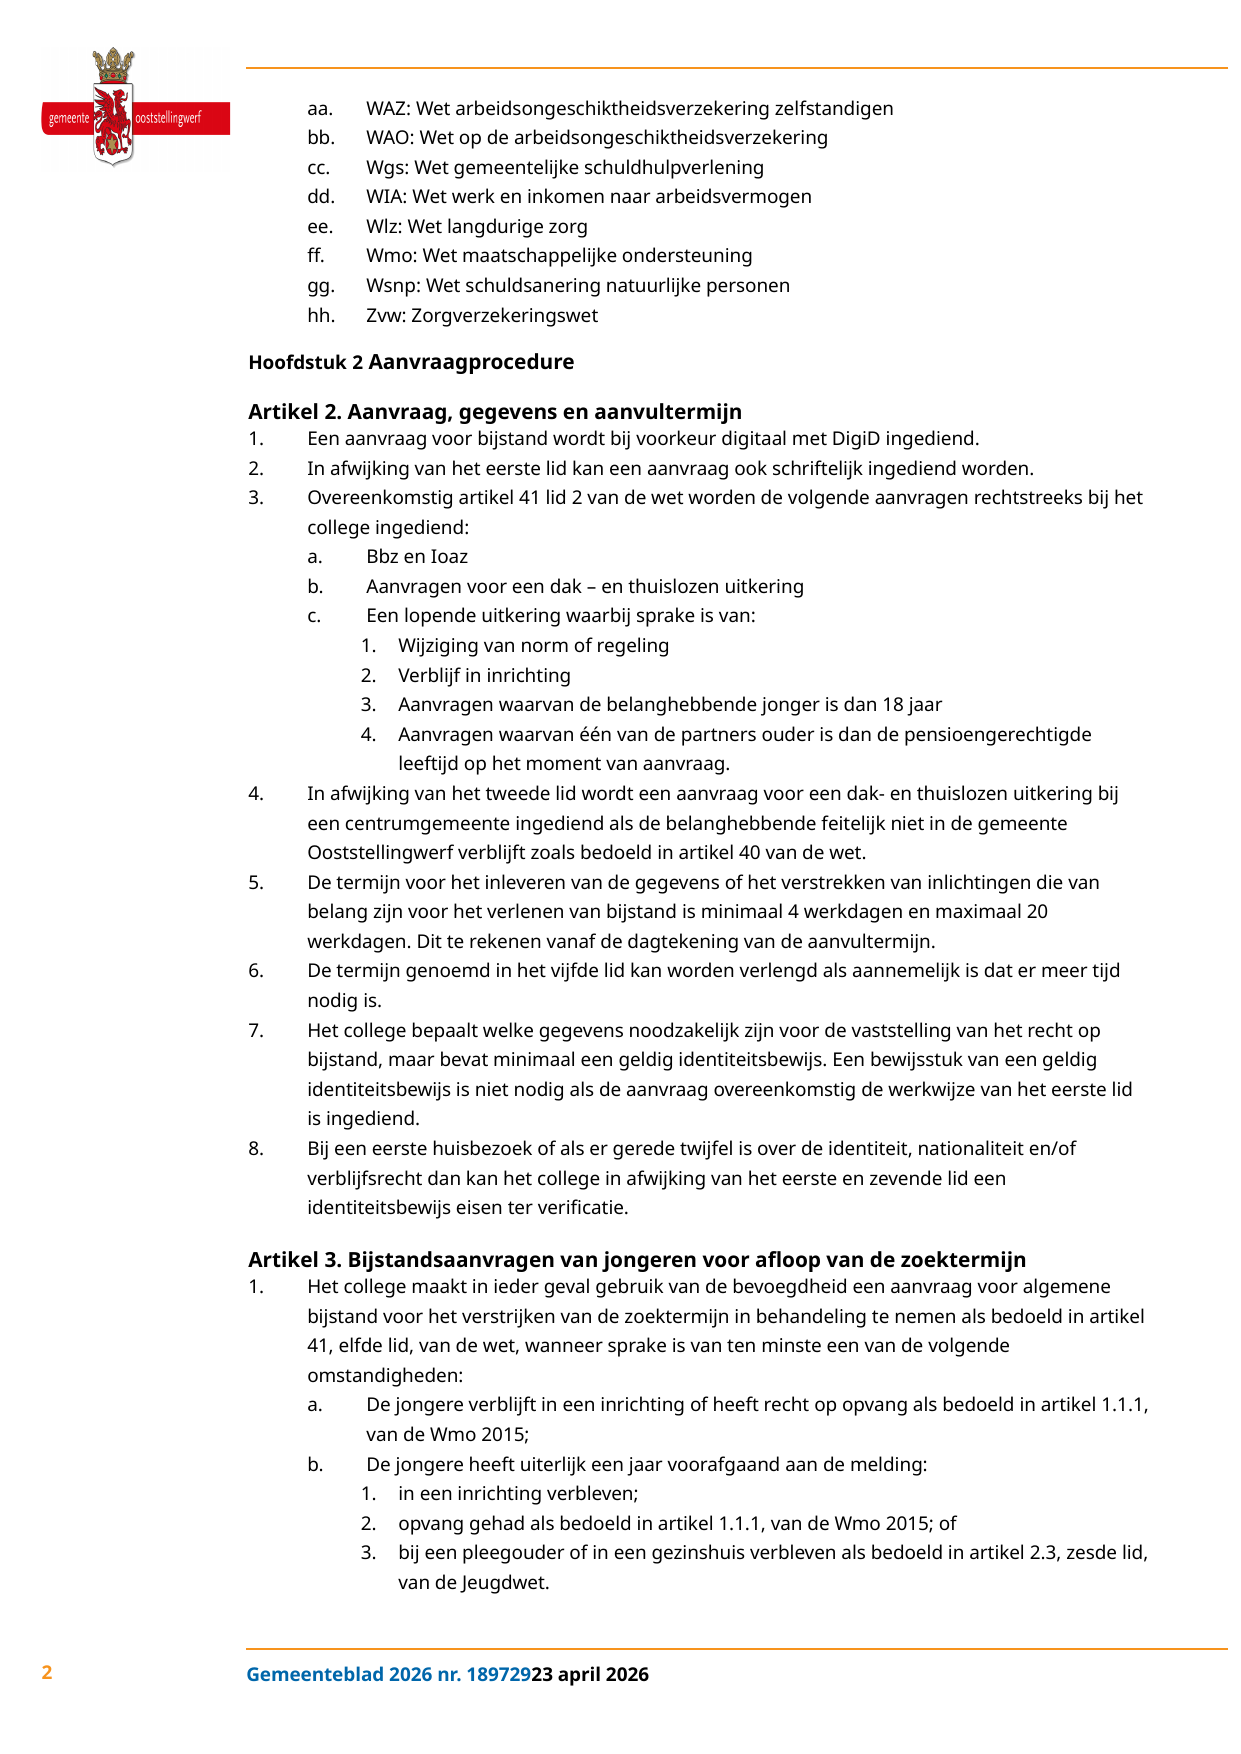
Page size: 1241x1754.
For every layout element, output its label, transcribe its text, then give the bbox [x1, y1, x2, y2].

list Een aanvraag voor bijstand wordt bij voorkeur digitaal met DigiD ingediend. [248, 425, 1152, 451]
list De jongere heeft uiterlijk een jaar voorafgaand aan de melding: [307, 1451, 1152, 1476]
list Het college maakt in ieder geval gebruik van de bevoegdheid een aanvraag voor algemene bijstand voor het verstrijken van de zoektermijn in behandeling te nemen als bedoeld in artikel 41, elfde lid, van de wet, wanneer sprake is van ten minste een van de volgende omstandigheden: [248, 1273, 1152, 1388]
list Een lopende uitkering waarbij sprake is van: [307, 603, 1152, 628]
list WAZ: Wet arbeidsongeschiktheidsverzekering zelfstandigen [307, 95, 1152, 121]
list in een inrichting verbleven; [361, 1480, 1152, 1506]
list Aanvragen voor een dak – en thuislozen uitkering [307, 573, 1152, 599]
list opvang gehad als bedoeld in artikel 1.1.1, van de Wmo 2015; of [361, 1510, 1152, 1536]
list WIA: Wet werk en inkomen naar arbeidsvermogen [307, 183, 1152, 209]
list Wsnp: Wet schuldsanering natuurlijke personen [307, 272, 1152, 298]
picture [41, 47, 231, 172]
list De termijn genoemd in het vijfde lid kan worden verlengd als aannemelijk is dat er meer tijd nodig is. [248, 958, 1152, 1013]
list In afwijking van het eerste lid kan een aanvraag ook schriftelijk ingediend worden. [248, 455, 1152, 481]
list Aanvragen waarvan de belanghebbende jonger is dan 18 jaar [361, 691, 1152, 717]
list Wgs: Wet gemeentelijke schuldhulpverlening [307, 154, 1152, 180]
list Overeenkomstig artikel 41 lid 2 van de wet worden de volgende aanvragen rechtstreeks bij het college ingediend: [248, 484, 1152, 540]
list De termijn voor het inleveren van de gegevens of het verstrekken van inlichtingen die van belang zijn voor het verlenen van bijstand is minimaal 4 werkdagen en maximaal 20 werkdagen. Dit te rekenen vanaf de dagtekening van de aanvultermijn. [248, 869, 1152, 954]
list De jongere verblijft in een inrichting of heeft recht op opvang als bedoeld in artikel 1.1.1, van de Wmo 2015; [307, 1392, 1152, 1447]
list Wijziging van norm of regeling [361, 632, 1152, 658]
list Aanvragen waarvan één van de partners ouder is dan de pensioengerechtigde leeftijd op het moment van aanvraag. [361, 721, 1152, 776]
list WAO: Wet op de arbeidsongeschiktheidsverzekering [307, 124, 1152, 150]
text Hoofdstuk 2 Aanvraagprocedure [248, 347, 1152, 376]
list In afwijking van het tweede lid wordt een aanvraag voor een dak- en thuislozen uitkering bij een centrumgemeente ingediend als de belanghebbende feitelijk niet in de gemeente Ooststellingwerf verblijft zoals bedoeld in artikel 40 van de wet. [248, 780, 1152, 865]
text Artikel 3. Bijstandsaanvragen van jongeren voor afloop van de zoektermijn [248, 1245, 1152, 1273]
list Wmo: Wet maatschappelijke ondersteuning [307, 243, 1152, 268]
list bij een pleegouder of in een gezinshuis verbleven als bedoeld in artikel 2.3, zesde lid, van de Jeugdwet. [361, 1539, 1152, 1595]
list Verblijf in inrichting [361, 662, 1152, 688]
list Zvw: Zorgverzekeringswet [307, 302, 1152, 328]
list Het college bepaalt welke gegevens noodzakelijk zijn voor de vaststelling van het recht op bijstand, maar bevat minimaal een geldig identiteitsbewijs. Een bewijsstuk van een geldig identiteitsbewijs is niet nodig als de aanvraag overeenkomstig de werkwijze van het eerste lid is ingediend. [248, 1017, 1152, 1131]
list Bbz en Ioaz [307, 543, 1152, 569]
text Artikel 2. Aanvraag, gegevens en aanvultermijn [248, 397, 1152, 425]
list Wlz: Wet langdurige zorg [307, 213, 1152, 239]
list Bij een eerste huisbezoek of als er gerede twijfel is over de identiteit, nationaliteit en/of verblijfsrecht dan kan het college in afwijking van het eerste en zevende lid een identiteitsbewijs eisen ter verificatie. [248, 1135, 1152, 1220]
